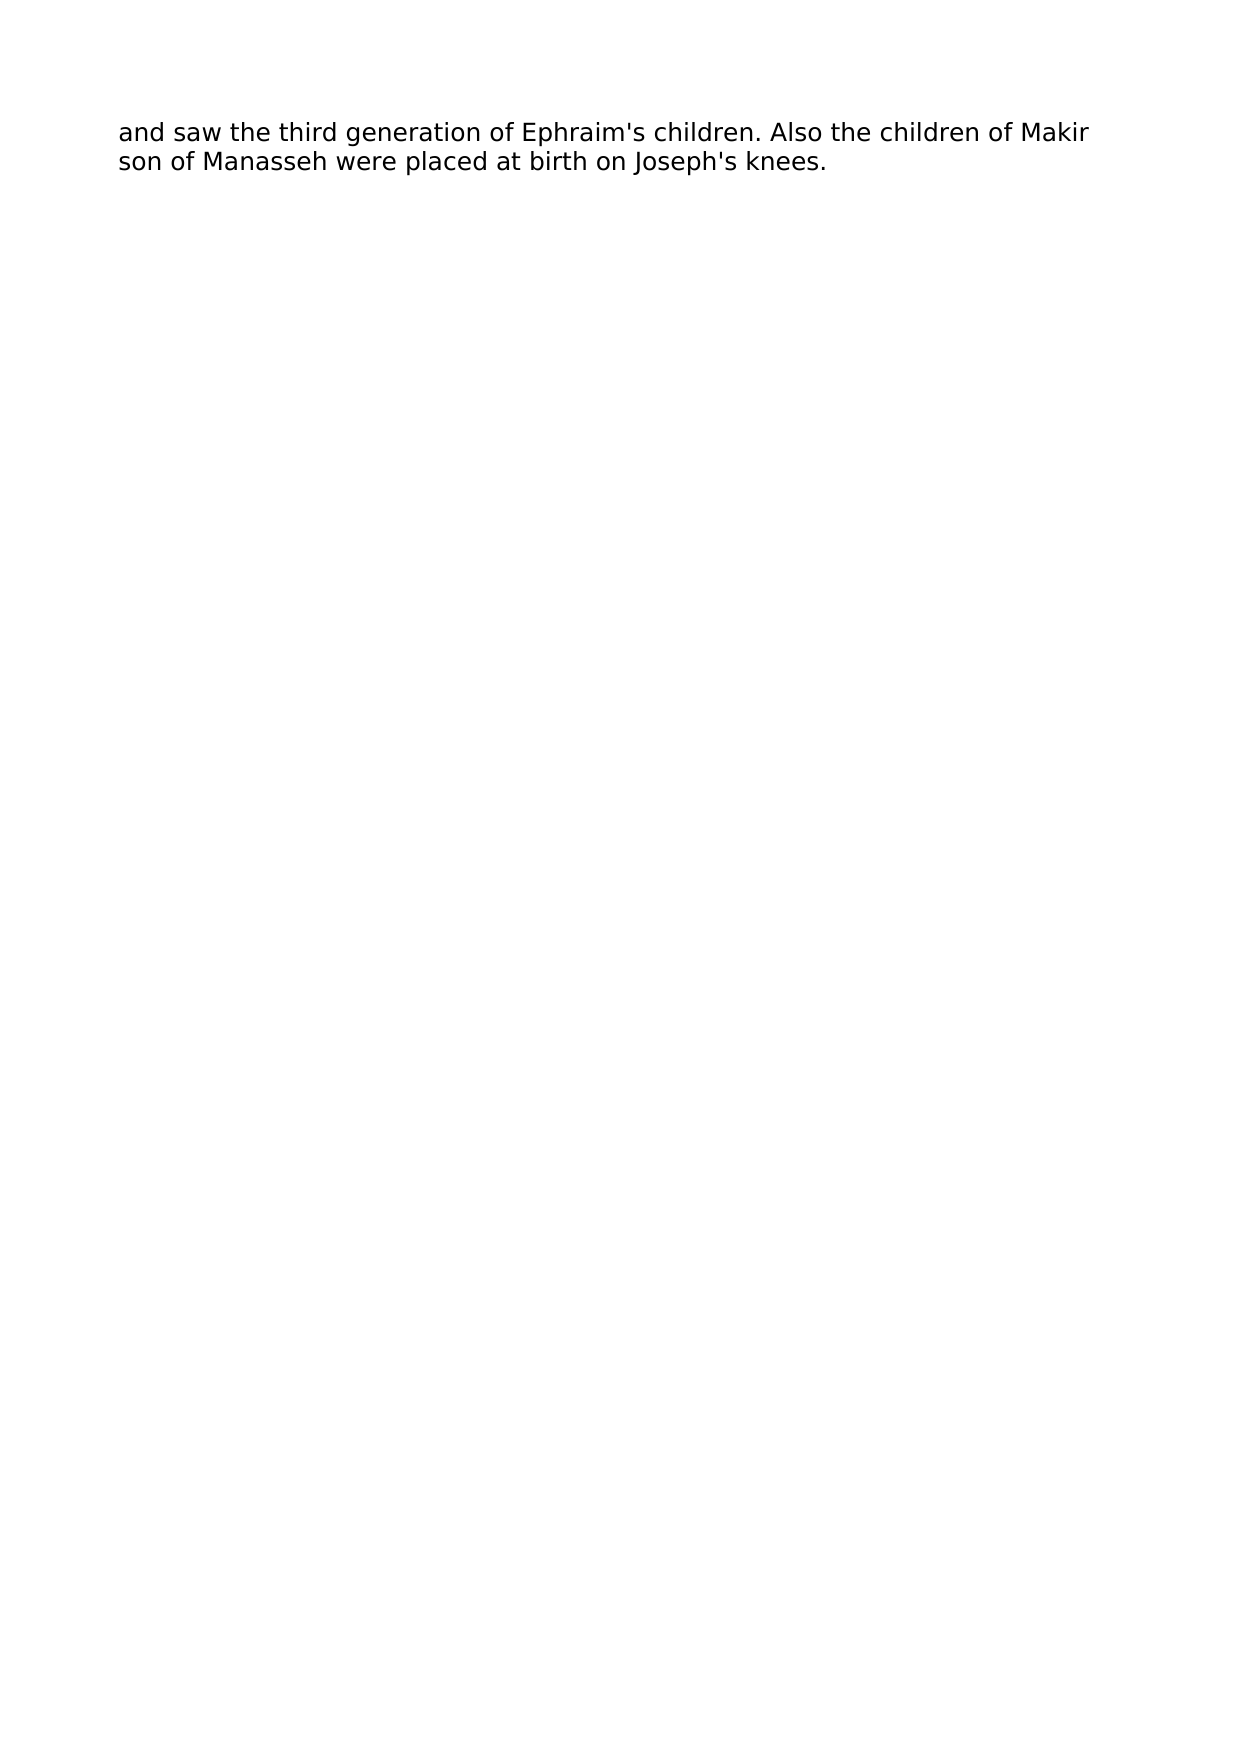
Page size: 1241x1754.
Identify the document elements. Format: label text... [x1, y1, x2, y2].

text and saw the third generation of Ephraim's children. Also the children of Makir son of Manasseh were placed at birth on Joseph's knees. [118, 118, 1122, 176]
